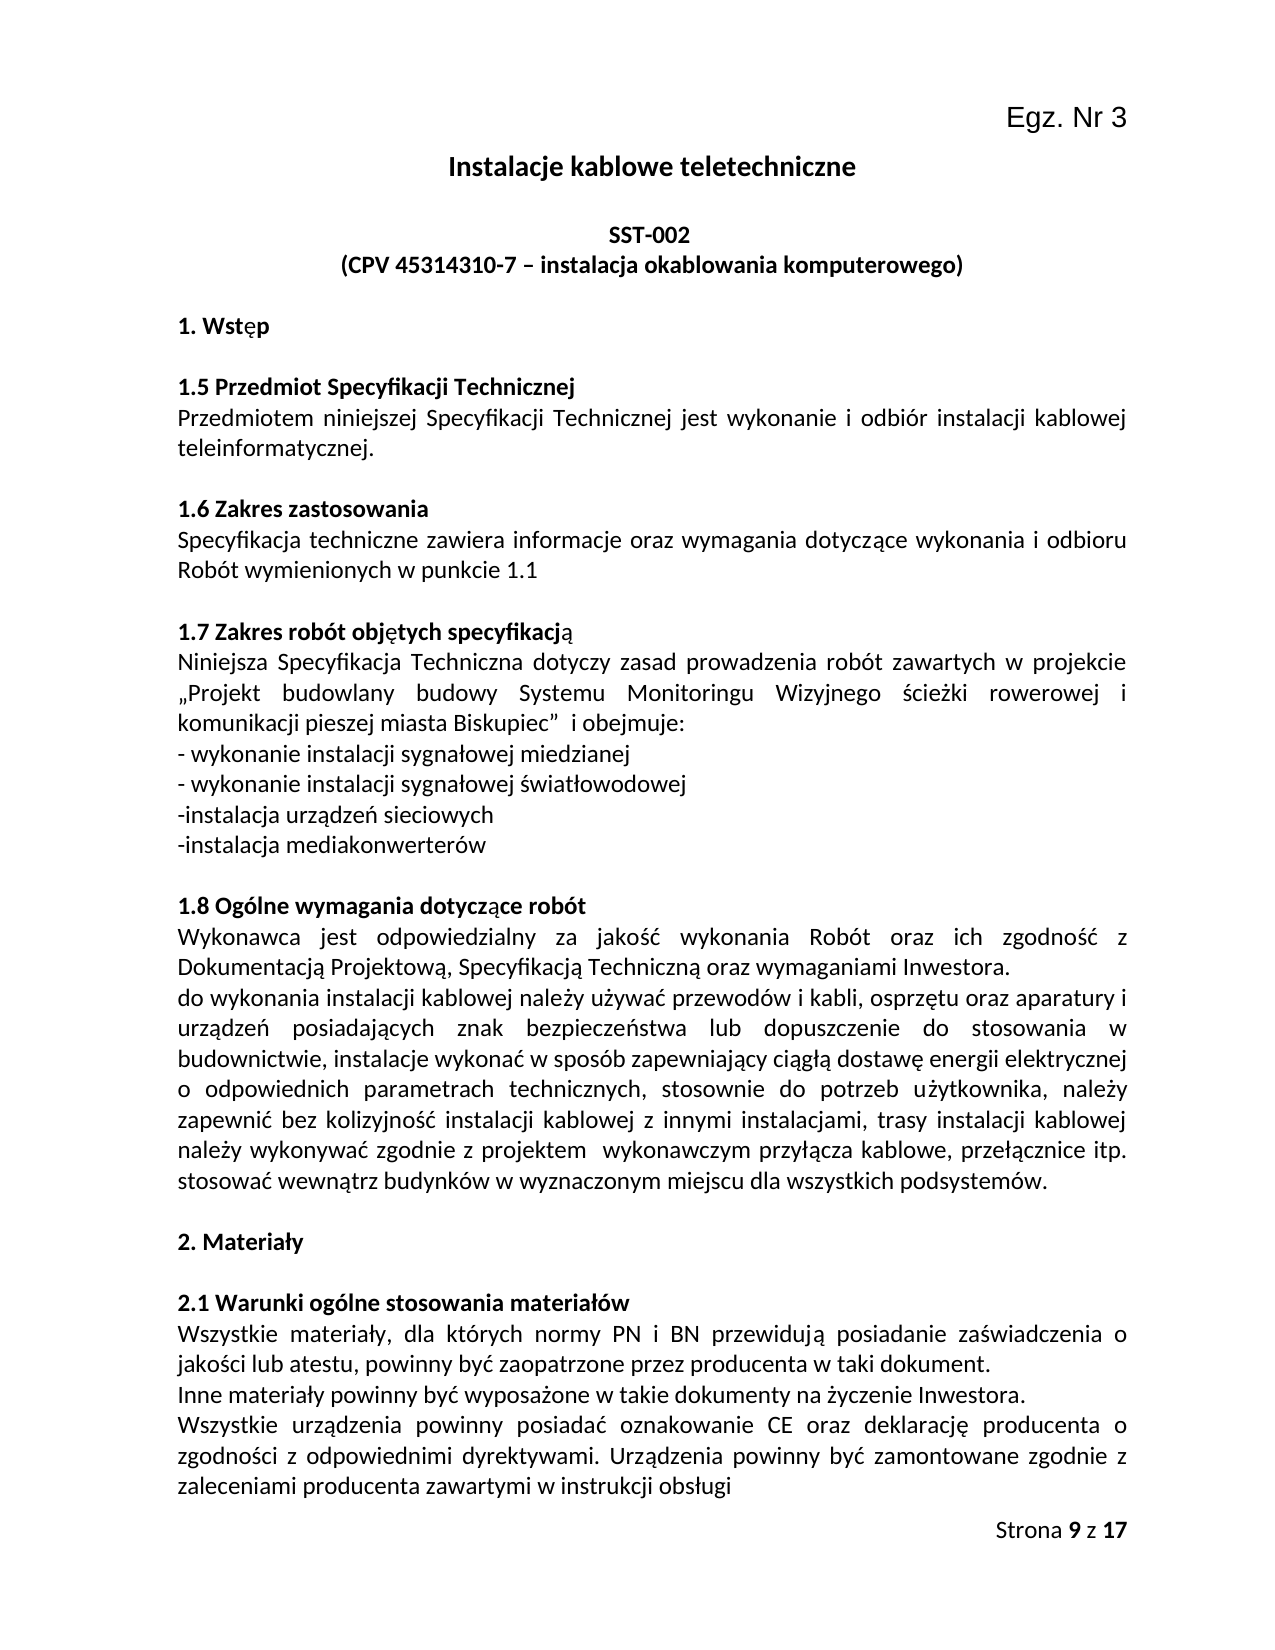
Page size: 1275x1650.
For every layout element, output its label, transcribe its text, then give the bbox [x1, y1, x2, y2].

text 1.8 Ogólne wymagania dotyczące robót [177, 890, 1127, 921]
text SST-002 [177, 219, 1127, 249]
text 1.7 Zakres robót objętych specyfikacją [177, 616, 1127, 646]
text Wszystkie materiały, dla których normy PN i BN przewidują posiadanie zaświadczenia o jakości lub atestu, powinny być zaopatrzone przez producenta w taki dokument. [177, 1318, 1127, 1379]
text Instalacje kablowe teletechniczne [177, 148, 1127, 183]
text -instalacja urządzeń sieciowych [177, 799, 1127, 829]
text - wykonanie instalacji sygnałowej miedzianej [177, 738, 1127, 768]
text -instalacja mediakonwerterów [177, 829, 1127, 860]
text Specyfikacja techniczne zawiera informacje oraz wymagania dotyczące wykonania i odbioru Robót wymienionych w punkcie 1.1 [177, 524, 1127, 585]
text 1.5 Przedmiot Specyfikacji Technicznej [177, 372, 1127, 402]
text Inne materiały powinny być wyposażone w takie dokumenty na życzenie Inwestora. [177, 1379, 1127, 1409]
text do wykonania instalacji kablowej należy używać przewodów i kabli, osprzętu oraz aparatury i urządzeń posiadających znak bezpieczeństwa lub dopuszczenie do stosowania w budownictwie, instalacje wykonać w sposób zapewniający ciągłą dostawę energii elektrycznej o odpowiednich parametrach technicznych, stosownie do potrzeb użytkownika, należy zapewnić bez kolizyjność instalacji kablowej z innymi instalacjami, trasy instalacji kablowej należy wykonywać zgodnie z projektem wykonawczym przyłącza kablowe, przełącznice itp. stosować wewnątrz budynków w wyznaczonym miejscu dla wszystkich podsystemów. [177, 982, 1127, 1196]
text 1. Wstęp [177, 311, 1127, 341]
text Niniejsza Specyfikacja Techniczna dotyczy zasad prowadzenia robót zawartych w projekcie „Projekt budowlany budowy Systemu Monitoringu Wizyjnego ścieżki rowerowej i komunikacji pieszej miasta Biskupiec” i obejmuje: [177, 646, 1127, 738]
text - wykonanie instalacji sygnałowej światłowodowej [177, 768, 1127, 799]
text Wykonawca jest odpowiedzialny za jakość wykonania Robót oraz ich zgodność z Dokumentacją Projektową, Specyfikacją Techniczną oraz wymaganiami Inwestora. [177, 921, 1127, 982]
text 2.1 Warunki ogólne stosowania materiałów [177, 1287, 1127, 1318]
text 2. Materiały [177, 1226, 1127, 1257]
text (CPV 45314310-7 – instalacja okablowania komputerowego) [177, 249, 1127, 280]
text Przedmiotem niniejszej Specyfikacji Technicznej jest wykonanie i odbiór instalacji kablowej teleinformatycznej. [177, 402, 1127, 463]
text Wszystkie urządzenia powinny posiadać oznakowanie CE oraz deklarację producenta o zgodności z odpowiednimi dyrektywami. Urządzenia powinny być zamontowane zgodnie z zaleceniami producenta zawartymi w instrukcji obsługi [177, 1409, 1127, 1501]
text 1.6 Zakres zastosowania [177, 494, 1127, 524]
